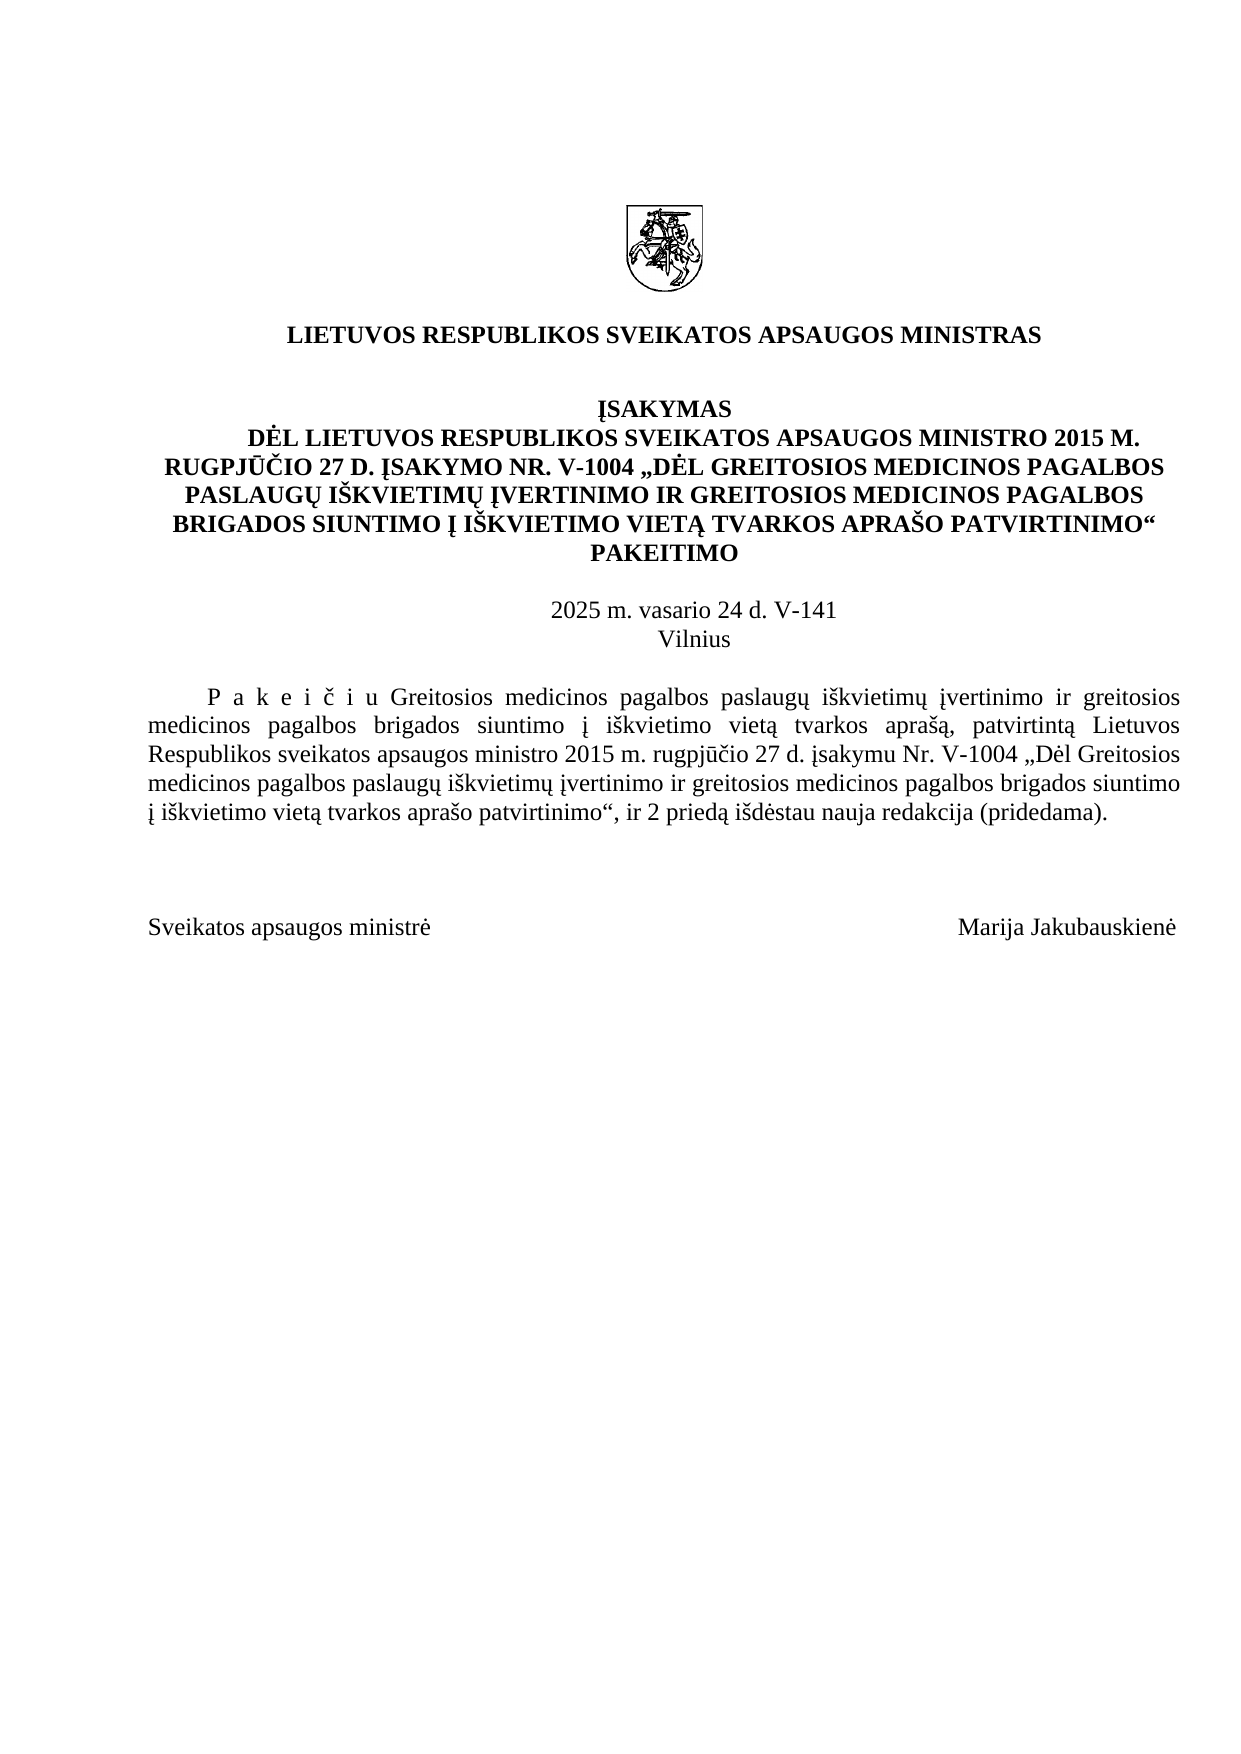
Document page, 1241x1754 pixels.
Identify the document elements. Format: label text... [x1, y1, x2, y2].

text Vilnius [148, 624, 1181, 653]
text LIETUVOS RESPUBLIKOS SVEIKATOS APSAUGOS MINISTRAS [148, 321, 1181, 349]
text ĮSAKYMAS [148, 394, 1181, 423]
text DĖL LIETUVOS RESPUBLIKOS SVEIKATOS APSAUGOS MINISTRO 2015 M. RUGPJŪČIO 27 D. ĮSAKYMO NR. V-1004 „DĖL GREITOSIOS MEDICINOS PAGALBOS PASLAUGŲ IŠKVIETIMŲ ĮVERTINIMO IR GREITOSIOS MEDICINOS PAGALBOS BRIGADOS SIUNTIMO Į IŠKVIETIMO VIETĄ TVARKOS APRAŠO PATVIRTINIMO“ PAKEITIMO [148, 423, 1181, 567]
text 2025 m. vasario 24 d. V-141 [148, 596, 1181, 624]
text Sveikatos apsaugos ministrė Marija Jakubauskienė [148, 912, 1181, 941]
text P a k e i č i u Greitosios medicinos pagalbos paslaugų iškvietimų įvertinimo ir greitosios medicinos pagalbos brigados siuntimo į iškvietimo vietą tvarkos aprašą, patvirtintą Lietuvos Respublikos sveikatos apsaugos ministro 2015 m. rugpjūčio 27 d. įsakymu Nr. V-1004 „Dėl Greitosios medicinos pagalbos paslaugų iškvietimų įvertinimo ir greitosios medicinos pagalbos brigados siuntimo į iškvietimo vietą tvarkos aprašo patvirtinimo“, ir 2 priedą išdėstau nauja redakcija (pridedama). [148, 682, 1181, 826]
